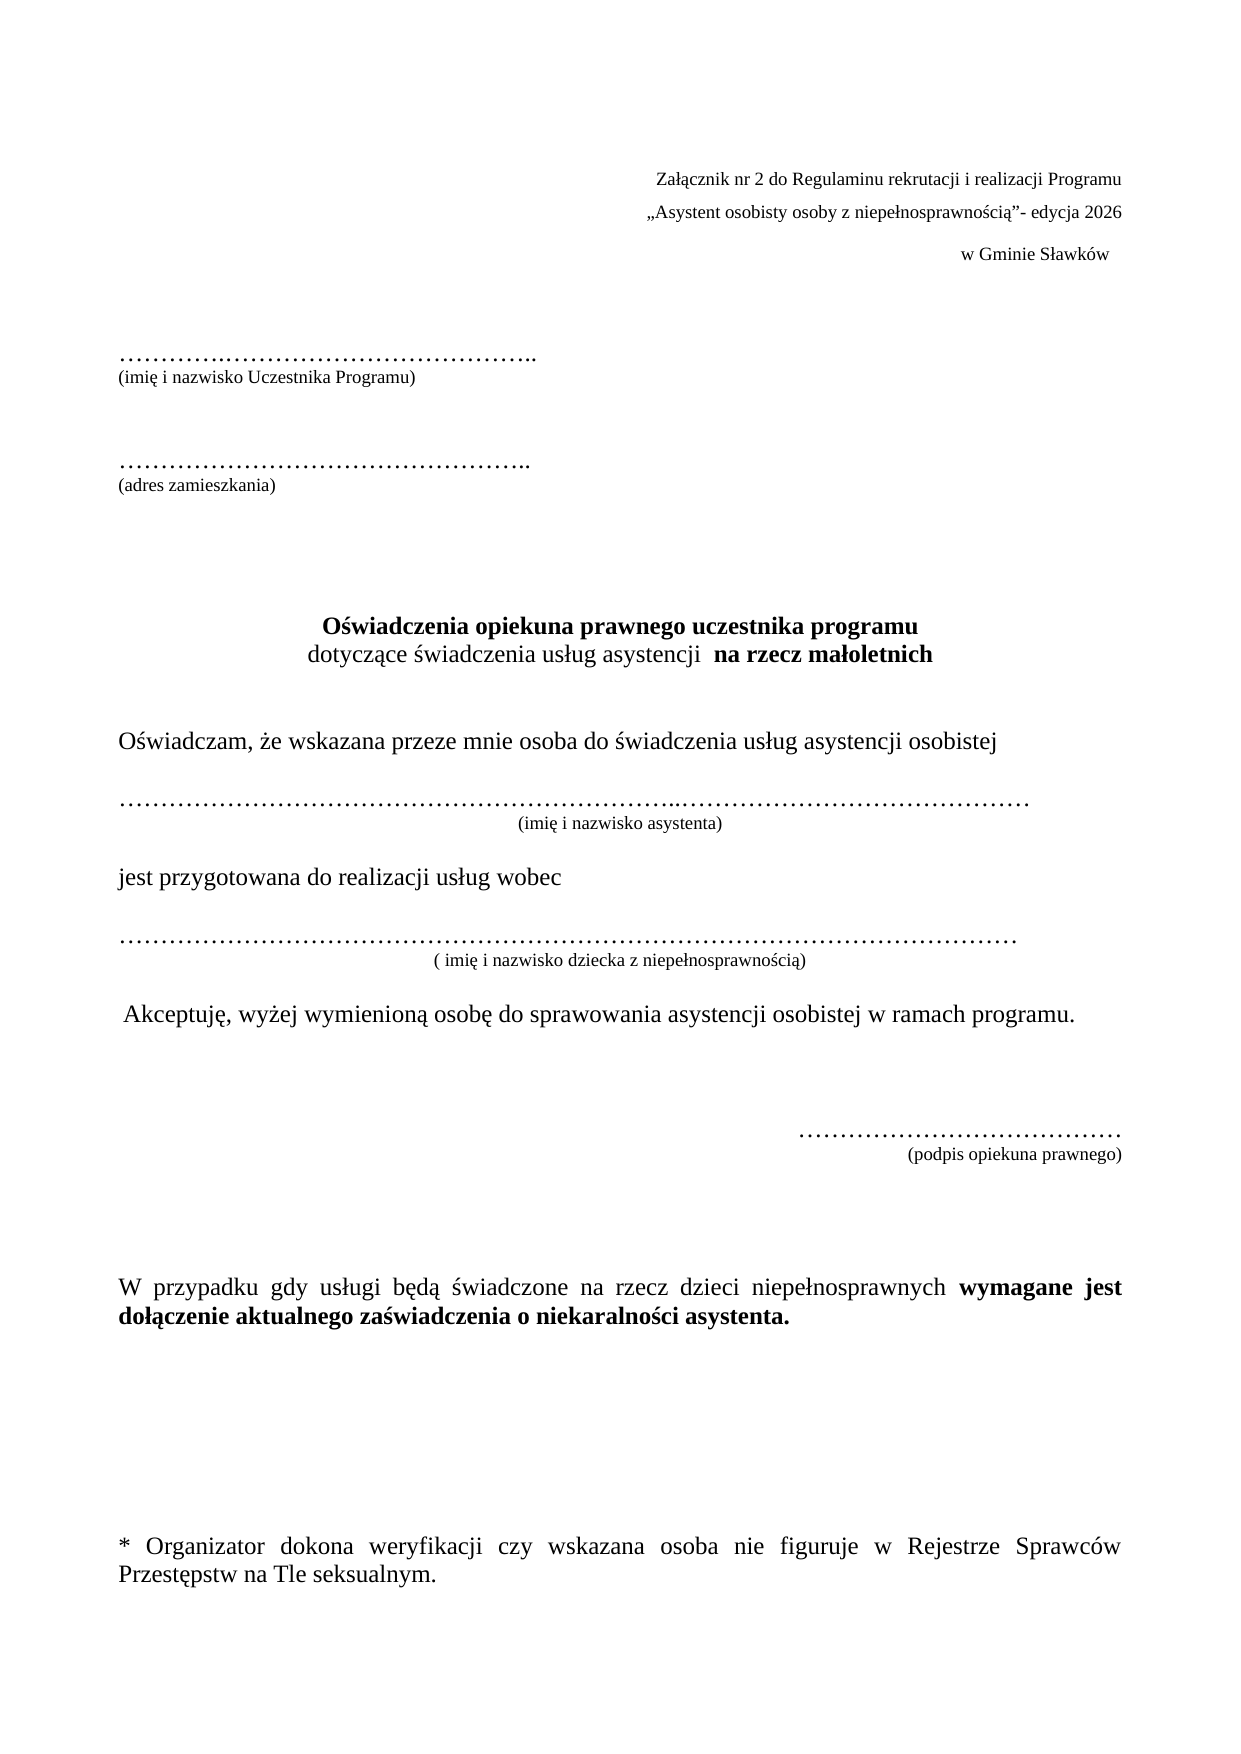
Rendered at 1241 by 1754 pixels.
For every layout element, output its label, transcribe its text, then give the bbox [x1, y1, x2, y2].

text (imię i nazwisko asystenta) [118, 812, 1122, 833]
text (imię i nazwisko Uczestnika Programu) [118, 366, 1122, 388]
text Akceptuję, wyżej wymienioną osobę do sprawowania asystencji osobistej w ramach programu. [118, 999, 1122, 1028]
text W przypadku gdy usługi będą świadczone na rzecz dzieci niepełnosprawnych wymagane jest dołączenie aktualnego zaświadczenia o niekaralności asystenta. [118, 1272, 1122, 1329]
text …………………………………………………………..…………………………………… [118, 783, 1122, 812]
text dotyczące świadczenia usług asystencji na rzecz małoletnich [118, 639, 1122, 668]
text ……………………………………………………………………………………………… [118, 920, 1122, 948]
text ………………………………………….. [118, 445, 1122, 474]
text ………………………………… [118, 1114, 1122, 1143]
text Oświadczenia opiekuna prawnego uczestnika programu [118, 611, 1122, 639]
text ( imię i nazwisko dziecka z niepełnosprawnością) [118, 948, 1122, 970]
text ………….……………………………….. [118, 338, 1122, 366]
text (podpis opiekuna prawnego) [118, 1143, 1122, 1164]
text jest przygotowana do realizacji usług wobec [118, 862, 1122, 891]
text (adres zamieszkania) [118, 474, 1122, 496]
text Oświadczam, że wskazana przeze mnie osoba do świadczenia usług asystencji osobistej [118, 726, 1122, 754]
text Załącznik nr 2 do Regulaminu rekrutacji i realizacji Programu „Asystent osobisty osoby z niepełnosprawnością”- edycja 2026 w Gminie Sławków [635, 166, 1122, 266]
text * Organizator dokona weryfikacji czy wskazana osoba nie figuruje w Rejestrze Sprawców Przestępstw na Tle seksualnym. [118, 1531, 1122, 1588]
